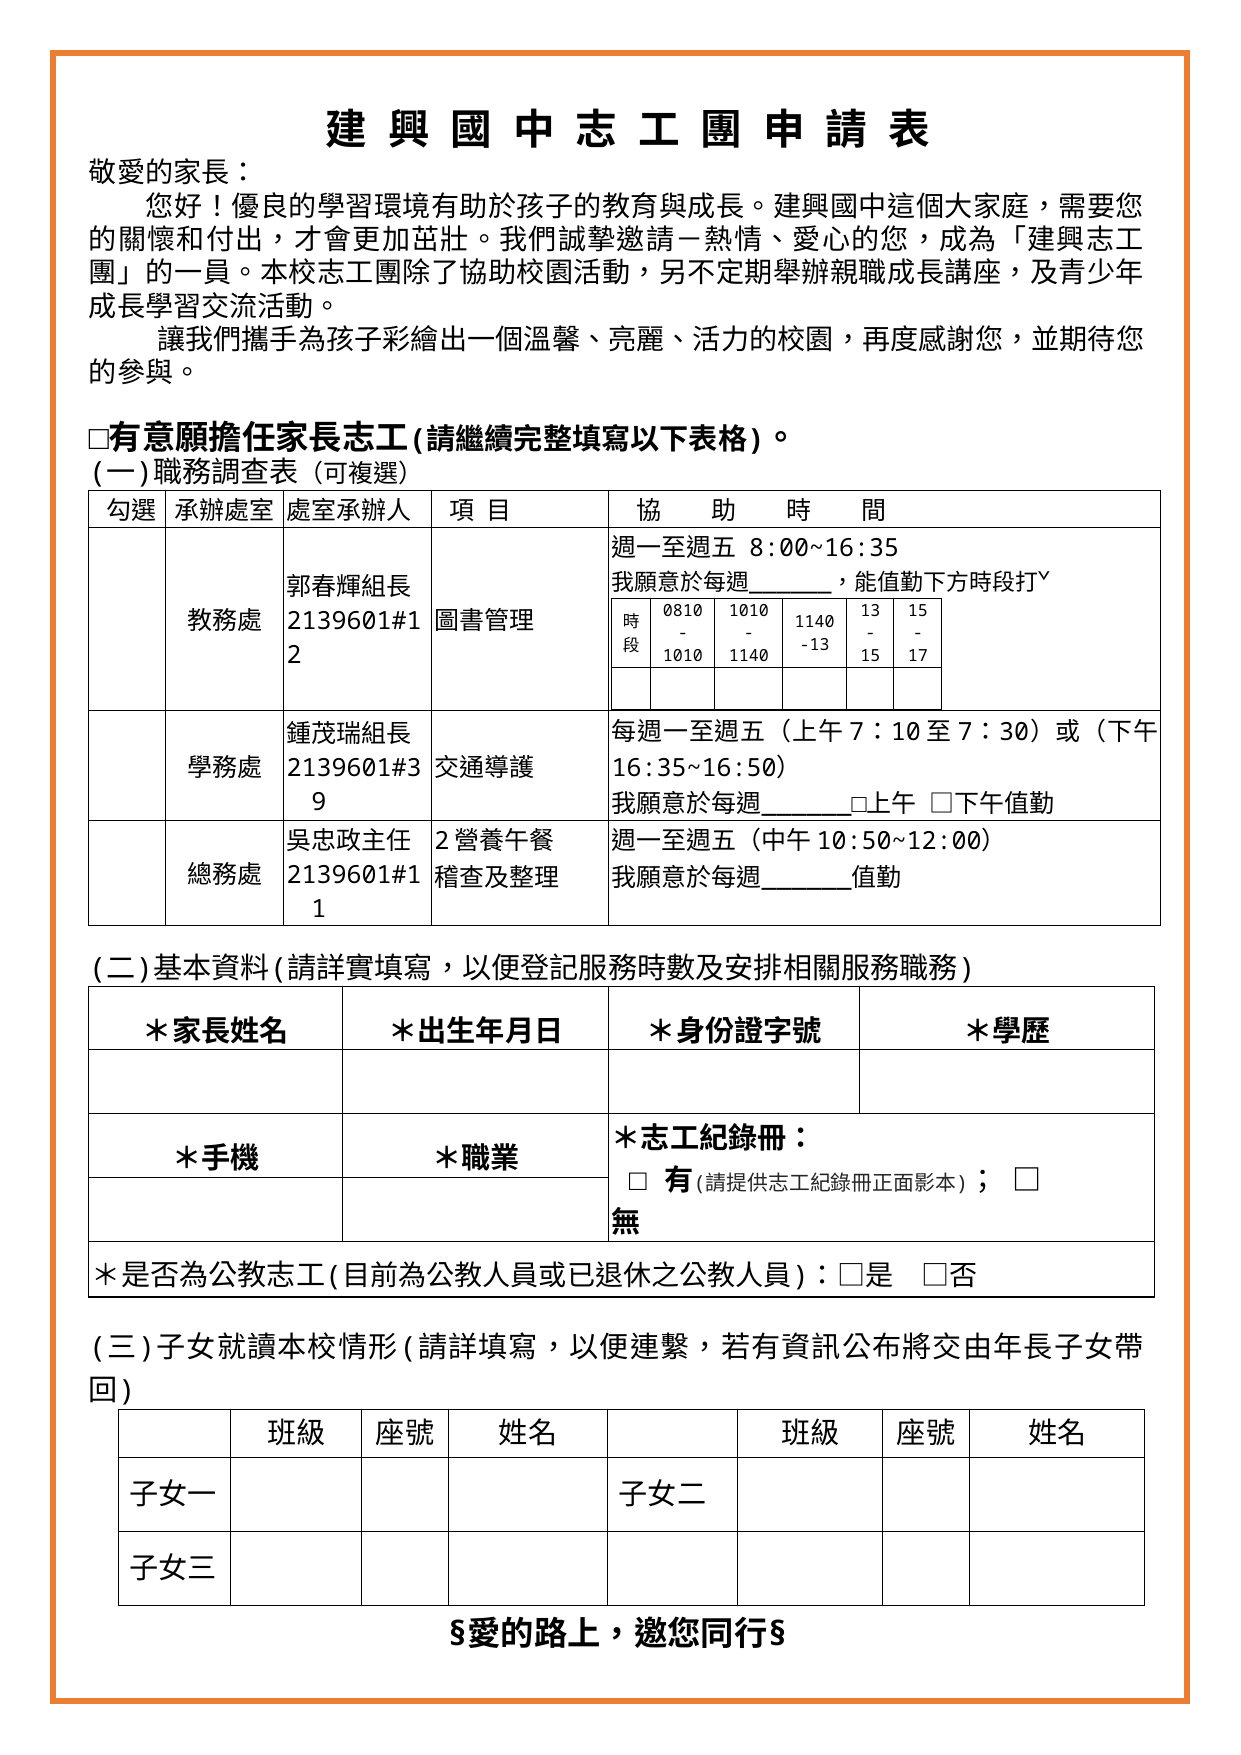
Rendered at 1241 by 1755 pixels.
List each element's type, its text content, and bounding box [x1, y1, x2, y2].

table_cell 子女一 [119, 1458, 230, 1531]
text §愛的路上，邀您同行§ [89, 1606, 1146, 1655]
table_cell [860, 1050, 1154, 1113]
text 建 興 國 中 志 工 團 申 請 表 [89, 96, 1146, 156]
table_cell [89, 711, 165, 820]
table_cell ＊手機 [89, 1114, 342, 1177]
table_header ＊身份證字號 [609, 987, 859, 1049]
table_header 姓名 [970, 1410, 1144, 1457]
table_cell 郭春輝組長 2139601#12 [284, 528, 431, 710]
table_cell [89, 528, 165, 710]
table_header 1140-13 [783, 599, 846, 667]
table_cell [783, 668, 846, 709]
table_header 13-15 [847, 599, 893, 667]
table_cell [343, 1178, 608, 1241]
table_cell [608, 1532, 737, 1605]
table_cell [231, 1532, 361, 1605]
table_cell [89, 821, 165, 925]
table_cell [449, 1458, 607, 1531]
table_header 15-17 [894, 599, 941, 667]
table_header 0810-1010 [651, 599, 714, 667]
table_header [119, 1410, 230, 1457]
table_cell 鍾茂瑞組長 2139601#39 [284, 711, 431, 820]
table_header 班級 [738, 1410, 882, 1457]
table_cell [651, 668, 714, 709]
table_cell 吳忠政主任 2139601#11 [284, 821, 431, 925]
table_cell [883, 1458, 969, 1531]
table_cell 學務處 [166, 711, 283, 820]
table_header 承辦處室 [166, 491, 283, 527]
table_cell ＊志工紀錄冊： □ 有(請提供志工紀錄冊正面影本)； □ 無 [609, 1114, 1154, 1241]
table_cell [738, 1532, 882, 1605]
table_cell [847, 668, 893, 709]
text (一)職務調查表（可複選） [89, 456, 1146, 489]
table_cell 子女二 [608, 1458, 737, 1531]
table_cell [738, 1458, 882, 1531]
text 您好！優良的學習環境有助於孩子的教育與成長。建興國中這個大家庭，需要您的關懷和付出，才會更加茁壯。我們誠摯邀請－熱情、愛心的您，成為「建興志工團」的一員。本校志工團除了協助校園活動，另不定期舉辦親職成長講座，及青少年成長學習交流活動。 [89, 189, 1146, 323]
table_cell [231, 1458, 361, 1531]
table_header 項 目 [432, 491, 608, 527]
table_cell [883, 1532, 969, 1605]
table_cell [449, 1532, 607, 1605]
table_header 處室承辦人 [284, 491, 431, 527]
table_cell [362, 1532, 448, 1605]
table_cell [715, 668, 782, 709]
table_cell 週一至週五 8:00~16:35 我願意於每週______，能值勤下方時段打ˇ [609, 528, 1160, 710]
table_header 座號 [362, 1410, 448, 1457]
table_cell 子女三 [119, 1532, 230, 1605]
table_cell [612, 668, 650, 709]
table_header 座號 [883, 1410, 969, 1457]
table_cell [89, 1178, 342, 1241]
table_header ＊出生年月日 [343, 987, 608, 1049]
table_header ＊學歷 [860, 987, 1154, 1049]
table_header 勾選 [89, 491, 165, 527]
text (三)子女就讀本校情形(請詳填寫，以便連繫，若有資訊公布將交由年長子女帶回) [89, 1324, 1146, 1408]
table_cell [894, 668, 941, 709]
table_cell [89, 1050, 342, 1113]
table_cell [362, 1458, 448, 1531]
table_header ＊家長姓名 [89, 987, 342, 1049]
table_header 班級 [231, 1410, 361, 1457]
table_header 時段 [612, 599, 650, 667]
table_cell [970, 1532, 1144, 1605]
table_cell [970, 1458, 1144, 1531]
table_cell ＊是否為公教志工(目前為公教人員或已退休之公教人員)：□是 □否 [89, 1242, 1154, 1296]
table_header 姓名 [449, 1410, 607, 1457]
table_cell 交通導護 [432, 711, 608, 820]
table_cell 2營養午餐 稽查及整理 [432, 821, 608, 925]
table_cell 週一至週五（中午10:50~12:00） 我願意於每週______值勤 [609, 821, 1160, 925]
table_cell 總務處 [166, 821, 283, 925]
text 敬愛的家長： [89, 156, 1146, 189]
table_header 1010-1140 [715, 599, 782, 667]
text (二)基本資料(請詳實填寫，以便登記服務時數及安排相關服務職務) [89, 952, 1146, 986]
text □有意願擔任家長志工(請繼續完整填寫以下表格)。 [89, 423, 1146, 456]
table_cell [343, 1050, 608, 1113]
table_cell 圖書管理 [432, 528, 608, 710]
table_header [608, 1410, 737, 1457]
table_cell ＊職業 [343, 1114, 608, 1177]
text 讓我們攜手為孩子彩繪出一個溫馨、亮麗、活力的校園，再度感謝您，並期待您的參與。 [89, 323, 1146, 389]
table_header 協 助 時 間 [609, 491, 1160, 527]
table_cell 教務處 [166, 528, 283, 710]
table_cell [609, 1050, 859, 1113]
table_cell 每週一至週五（上午7：10至7：30）或（下午16:35~16:50） 我願意於每週______□上午 □下午值勤 [609, 711, 1160, 820]
